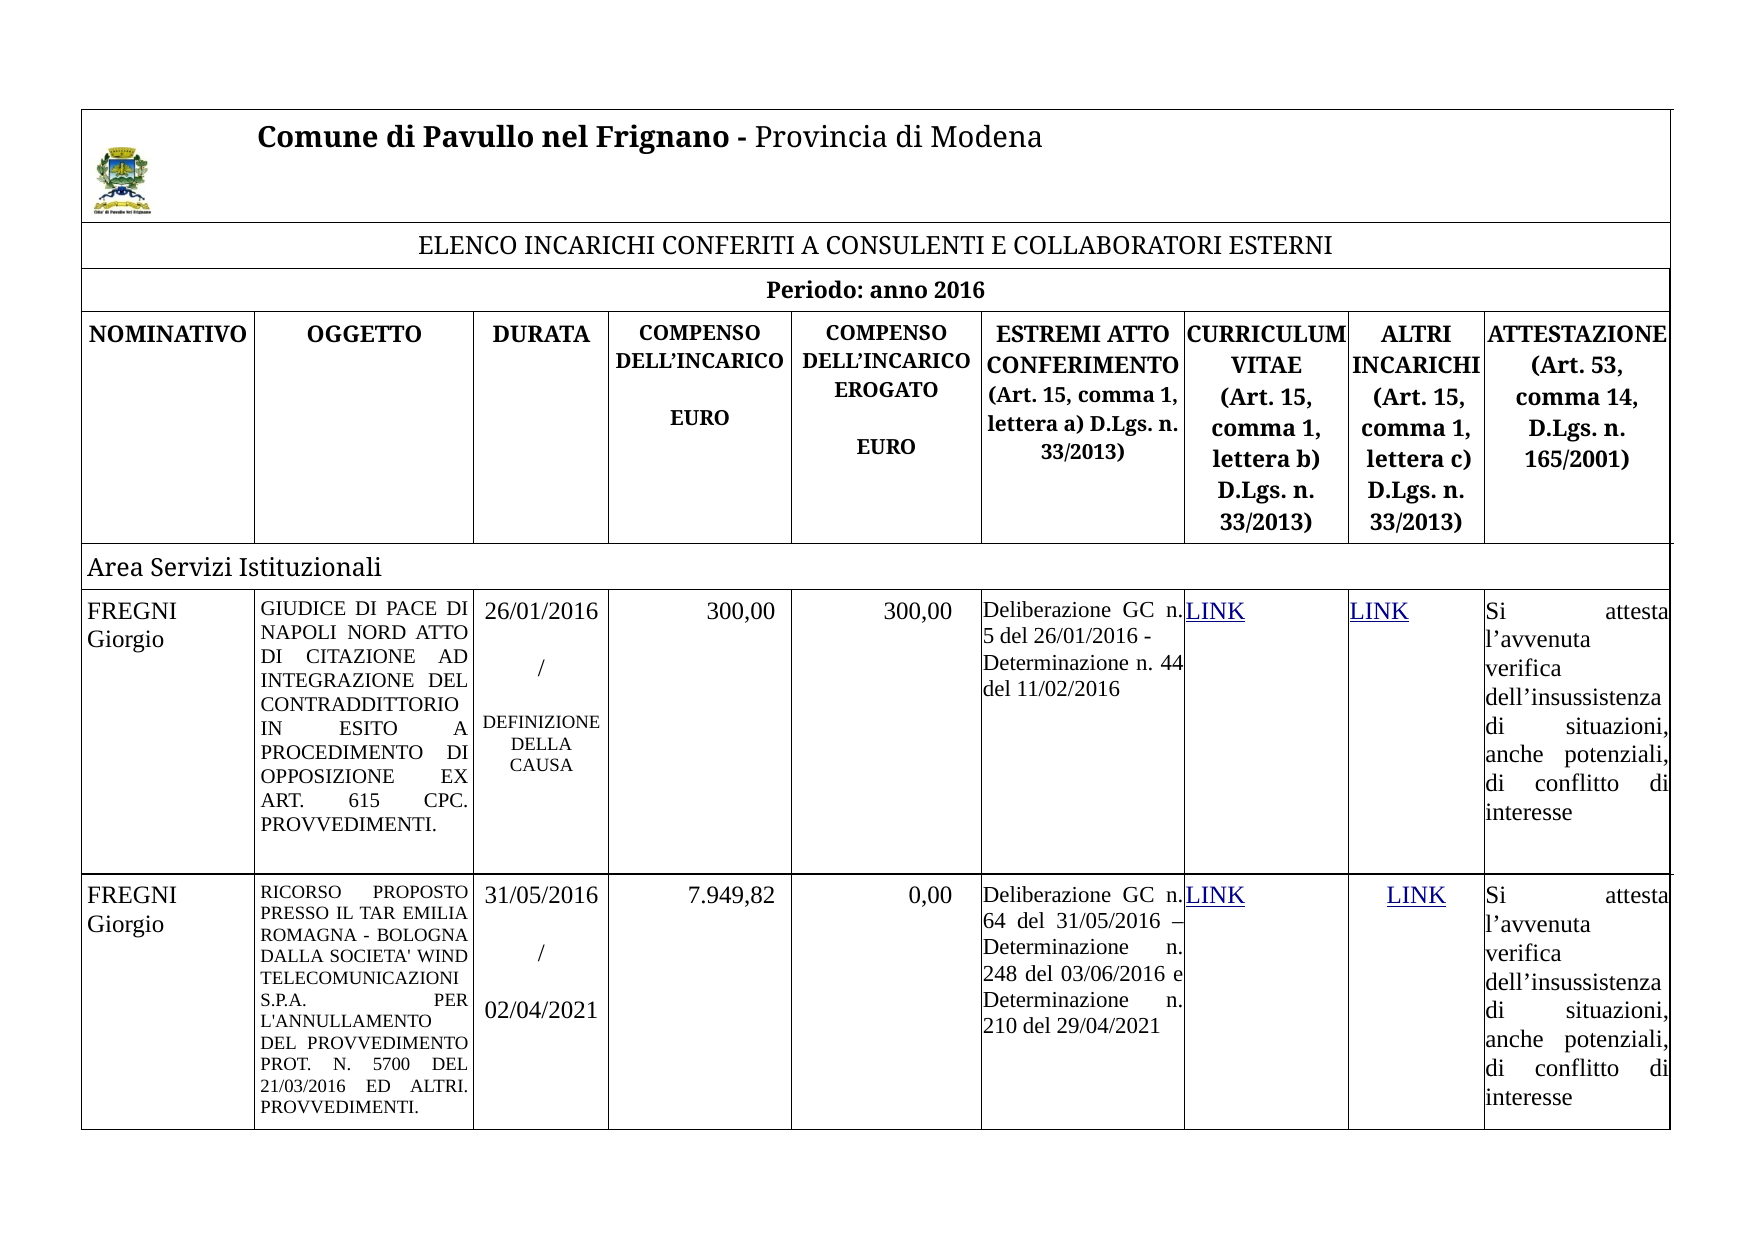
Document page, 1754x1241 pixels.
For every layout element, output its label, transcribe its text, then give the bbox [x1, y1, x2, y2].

table_cell LINK [1349, 590, 1484, 873]
table_cell Periodo: anno 2016 [82, 269, 1669, 311]
table_cell DURATA [474, 312, 608, 542]
table_cell OGGETTO [255, 312, 473, 542]
table_header Si attesta l’avvenuta verifica dell’insussistenza di situazioni, anche potenziali, di conflitto di interesse [1485, 875, 1669, 1129]
table_cell ATTESTAZIONE (Art. 53, comma 14, D.Lgs. n. 165/2001) [1485, 312, 1669, 542]
table_header LINK [1349, 875, 1484, 1129]
table_header LINK [1185, 875, 1348, 1129]
table_header RICORSO PROPOSTO PRESSO IL TAR EMILIA ROMAGNA - BOLOGNA DALLA SOCIETA' WIND TELECOMUNICAZIONI S.P.A. PER L'ANNULLAMENTO DEL PROVVEDIMENTO PROT. N. 5700 DEL 21/03/2016 ED ALTRI. PROVVEDIMENTI. [255, 875, 473, 1129]
table_header 0,00 [792, 875, 981, 1129]
table_header FREGNI Giorgio [82, 875, 254, 1129]
table_cell ELENCO INCARICHI CONFERITI A CONSULENTI E COLLABORATORI ESTERNI [82, 223, 1670, 267]
table_cell CURRICULUM VITAE (Art. 15, comma 1, lettera b) D.Lgs. n. 33/2013) [1185, 312, 1348, 542]
table_cell NOMINATIVO [82, 312, 254, 542]
table_header Deliberazione GC n. 64 del 31/05/2016 – Determinazione n. 248 del 03/06/2016 e Determinazione n. 210 del 29/04/2021 [982, 875, 1184, 1129]
table_cell ALTRI INCARICHI (Art. 15, comma 1, lettera c) D.Lgs. n. 33/2013) [1349, 312, 1484, 542]
table_cell Si attesta l’avvenuta verifica dell’insussistenza di situazioni, anche potenziali, di conflitto di interesse [1485, 590, 1669, 873]
table_header 7.949,82 [609, 875, 791, 1129]
table_cell 300,00 [792, 590, 981, 873]
table_header 31/05/2016 / 02/04/2021 [474, 875, 608, 1129]
table_cell 300,00 [609, 590, 791, 873]
table_cell Deliberazione GC n. 5 del 26/01/2016 - Determinazione n. 44 del 11/02/2016 [982, 590, 1184, 873]
table_cell FREGNI Giorgio [82, 590, 254, 873]
table_cell COMPENSO DELL’INCARICO EURO [609, 312, 791, 542]
table_header Comune di Pavullo nel Frignano - Provincia di Modena [82, 110, 1670, 221]
table_cell 26/01/2016 / DEFINIZIONE DELLA CAUSA [474, 590, 608, 873]
table_cell GIUDICE DI PACE DI NAPOLI NORD ATTO DI CITAZIONE AD INTEGRAZIONE DEL CONTRADDITTORIO IN ESITO A PROCEDIMENTO DI OPPOSIZIONE EX ART. 615 CPC. PROVVEDIMENTI. [255, 590, 473, 873]
picture [91, 147, 154, 216]
table_cell ESTREMI ATTO CONFERIMENTO (Art. 15, comma 1, lettera a) D.Lgs. n. 33/2013) [982, 312, 1184, 542]
table_cell LINK [1185, 590, 1348, 873]
table_cell Area Servizi Istituzionali [82, 544, 1669, 589]
table_cell COMPENSO DELL’INCARICO EROGATO EURO [792, 312, 981, 542]
